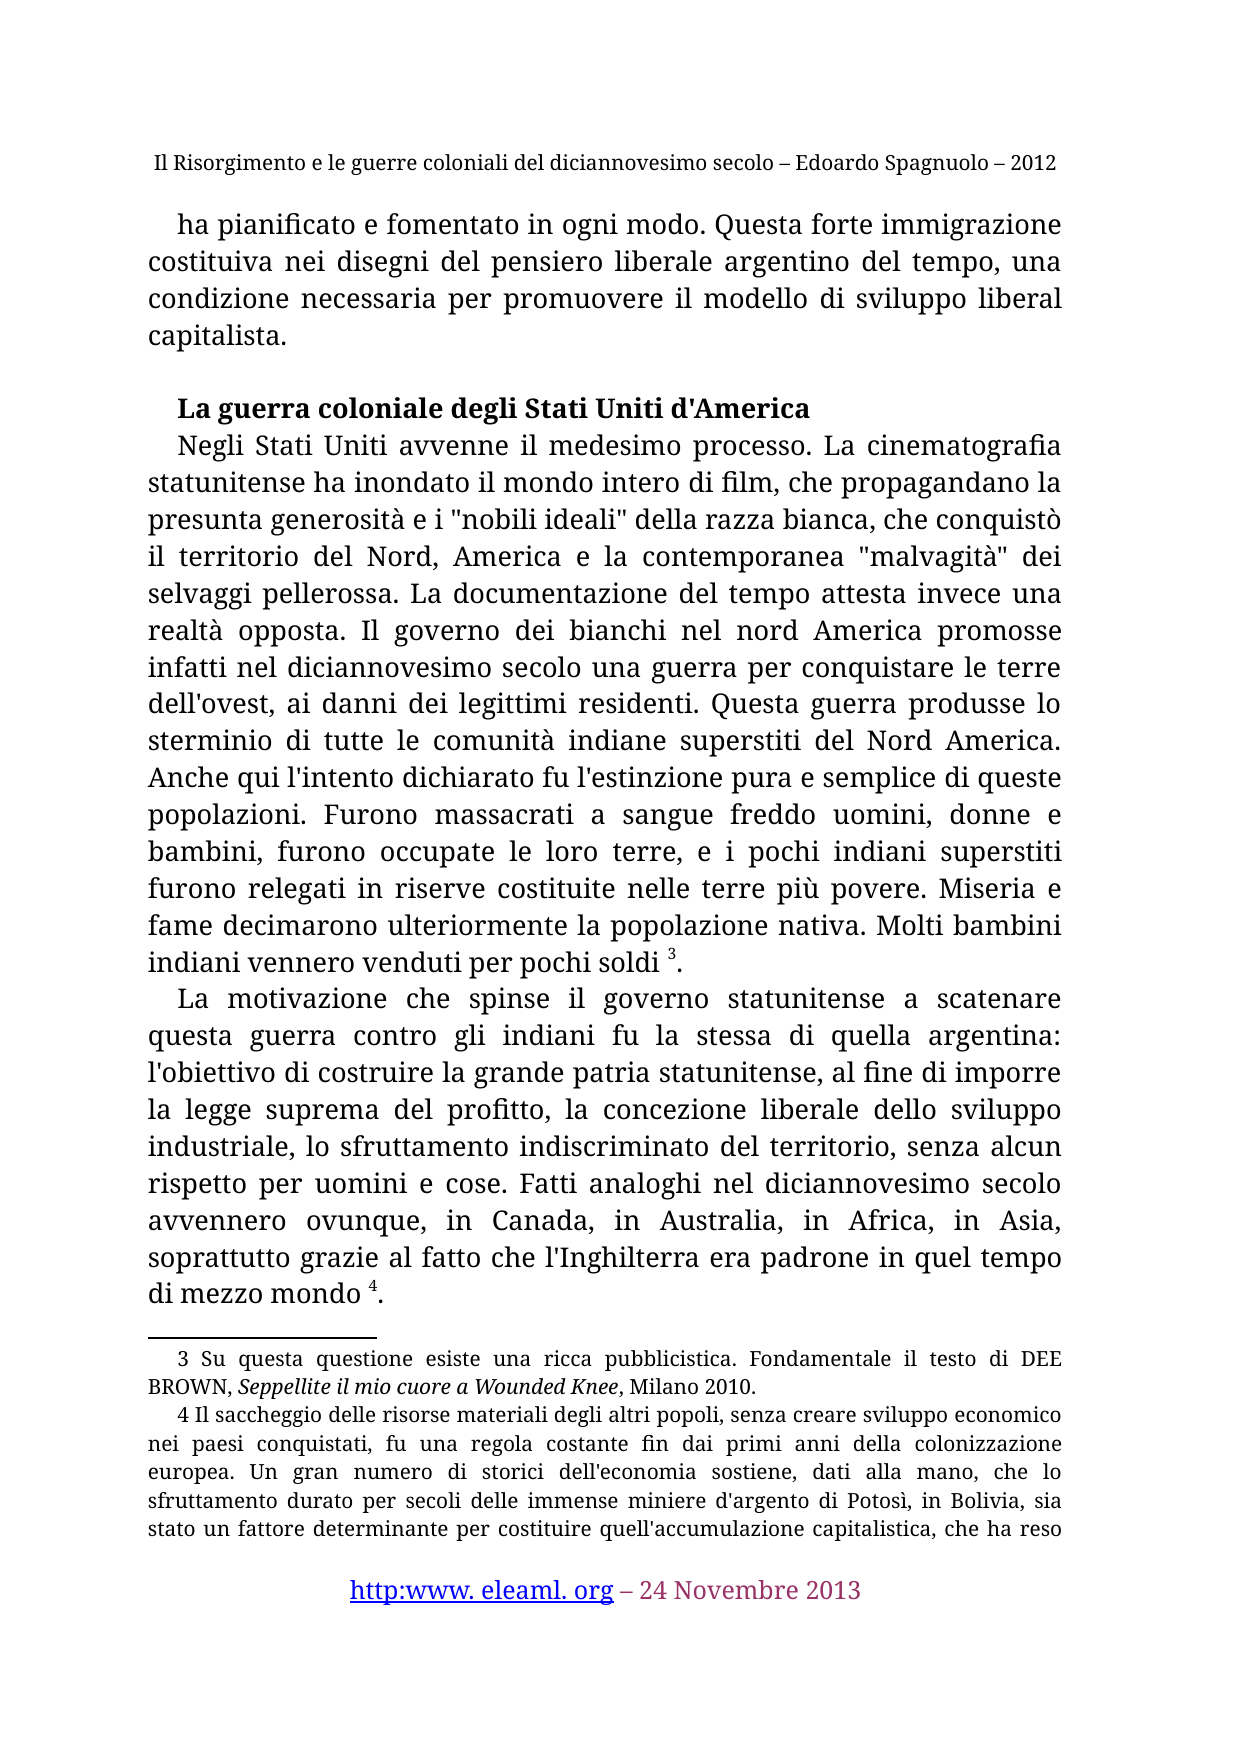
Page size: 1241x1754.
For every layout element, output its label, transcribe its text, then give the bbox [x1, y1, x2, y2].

text La guerra coloniale degli Stati Uniti d'America [148, 390, 1063, 427]
text Su questa questione esiste una ricca pubblicistica. Fondamentale il testo di DEE BROWN, Seppellite il mio cuore a Wounded Knee, Milano 2010. [148, 1344, 1063, 1401]
text ha pianificato e fomentato in ogni modo. Questa forte immigrazione costituiva nei disegni del pensiero liberale argentino del tempo, una condizione necessaria per promuovere il modello di sviluppo liberal capitalista. [148, 206, 1063, 353]
text La motivazione che spinse il governo statunitense a scatenare questa guerra contro gli indiani fu la stessa di quella argentina: l'obiettivo di costruire la grande patria statunitense, al fine di imporre la legge suprema del profitto, la concezione liberale dello sviluppo industriale, lo sfruttamento indiscriminato del territorio, senza alcun rispetto per uomini e cose. Fatti analoghi nel diciannovesimo secolo avvennero ovunque, in Canada, in Australia, in Africa, in Asia, soprattutto grazie al fatto che l'Inghilterra era padrone in quel tempo di mezzo mondo . [148, 980, 1063, 1312]
text Il saccheggio delle risorse materiali degli altri popoli, senza creare sviluppo economico nei paesi conquistati, fu una regola costante fin dai primi anni della colonizzazione europea. Un gran numero di storici dell'economia sostiene, dati alla mano, che lo sfruttamento durato per secoli delle immense miniere d'argento di Potosì, in Bolivia, sia stato un fattore determinante per costituire quell'accumulazione capitalistica, che ha reso [148, 1401, 1063, 1543]
text Negli Stati Uniti avvenne il medesimo processo. La cinematografia statunitense ha inondato il mondo intero di film, che propagandano la presunta generosità e i "nobili ideali" della razza bianca, che conquistò il territorio del Nord, America e la contemporanea "malvagità" dei selvaggi pellerossa. La documentazione del tempo attesta invece una realtà opposta. Il governo dei bianchi nel nord America promosse infatti nel diciannovesimo secolo una guerra per conquistare le terre dell'ovest, ai danni dei legittimi residenti. Questa guerra produsse lo sterminio di tutte le comunità indiane superstiti del Nord America. Anche qui l'intento dichiarato fu l'estinzione pura e semplice di queste popolazioni. Furono massacrati a sangue freddo uomini, donne e bambini, furono occupate le loro terre, e i pochi indiani superstiti furono relegati in riserve costituite nelle terre più povere. Miseria e fame decimarono ulteriormente la popolazione nativa. Molti bambini indiani vennero venduti per pochi soldi . [148, 427, 1063, 980]
